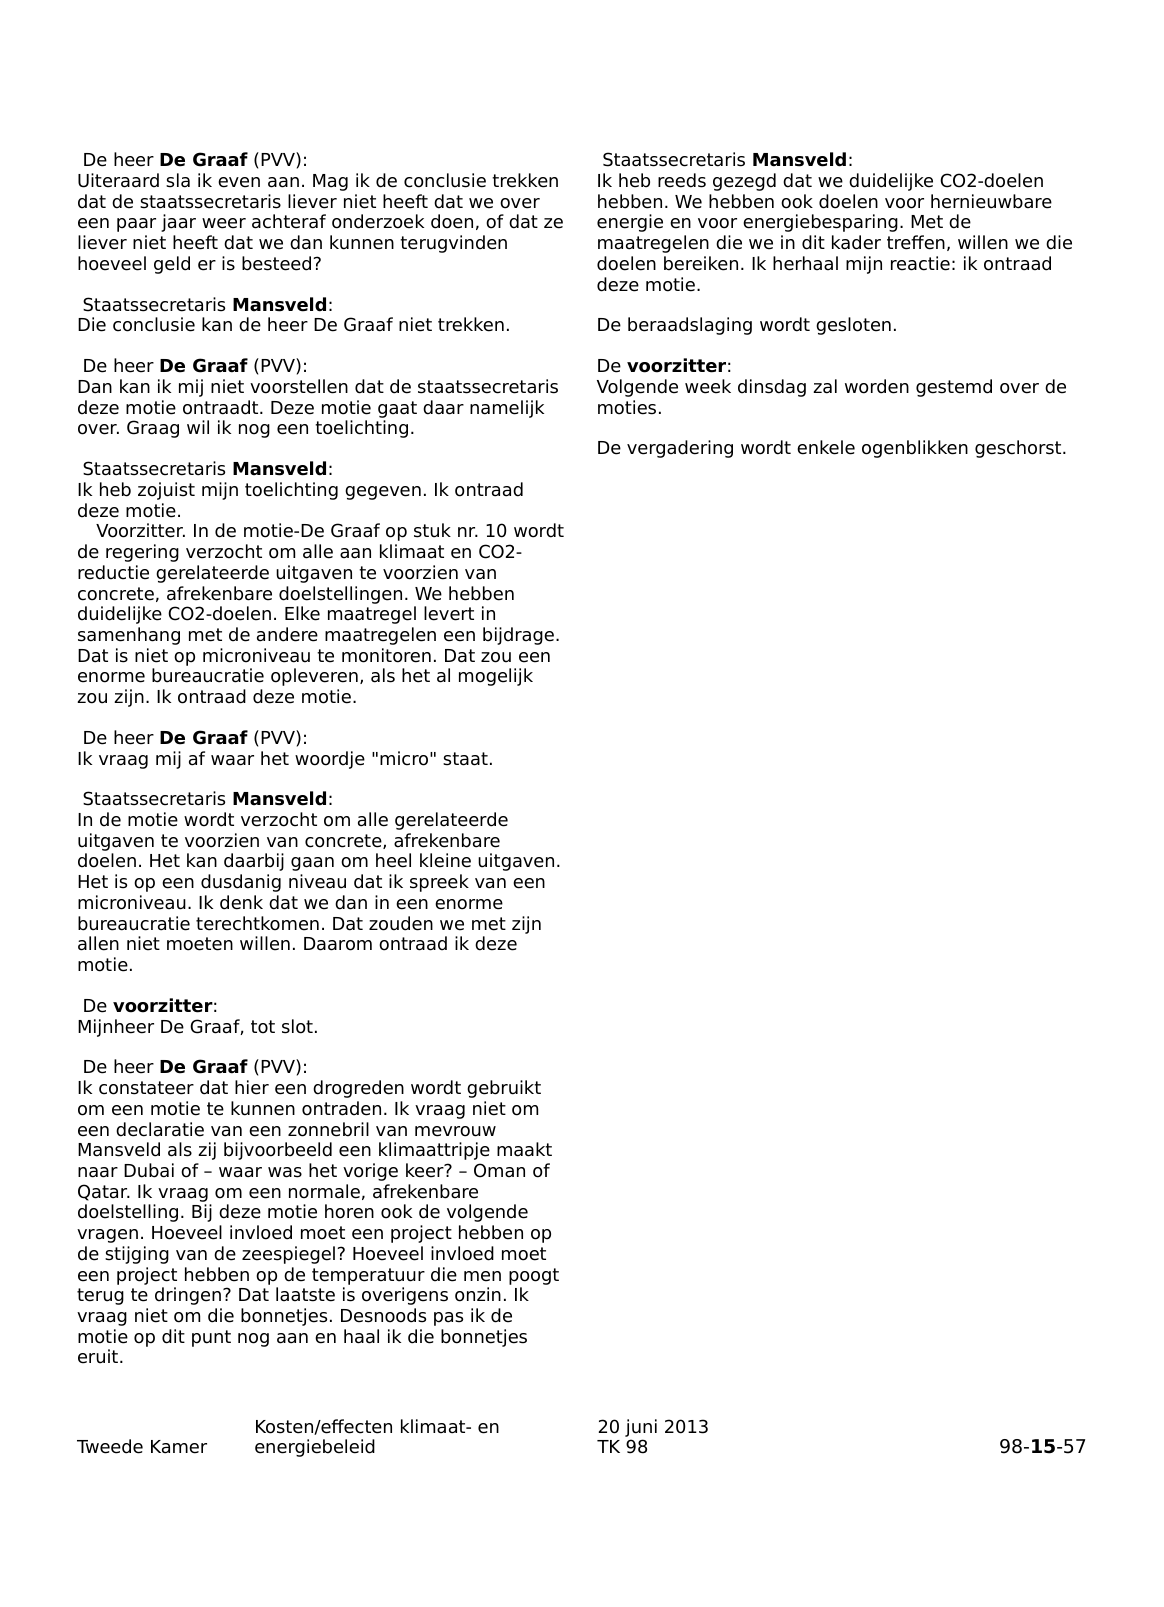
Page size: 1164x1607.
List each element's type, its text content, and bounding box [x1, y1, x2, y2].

text De heer De Graaf (PVV): [77, 150, 567, 171]
text Ik heb zojuist mijn toelichting gegeven. Ik ontraad deze motie. [77, 480, 567, 521]
text Ik vraag mij af waar het woordje "micro" staat. [77, 748, 567, 769]
text Voorzitter. In de motie-De Graaf op stuk nr. 10 wordt de regering verzocht om alle aan klimaat en CO2-reductie gerelateerde uitgaven te voorzien van concrete, afrekenbare doelstellingen. We hebben duidelijke CO2-doelen. Elke maatregel levert in samenhang met de andere maatregelen een bijdrage. Dat is niet op microniveau te monitoren. Dat zou een enorme bureaucratie opleveren, als het al mogelijk zou zijn. Ik ontraad deze motie. [77, 521, 567, 708]
text De voorzitter: [596, 356, 1087, 377]
text Die conclusie kan de heer De Graaf niet trekken. [77, 315, 567, 336]
text Staatssecretaris Mansveld: [77, 294, 567, 315]
text De heer De Graaf (PVV): [77, 356, 567, 377]
text Staatssecretaris Mansveld: [77, 789, 567, 810]
text Ik constateer dat hier een drogreden wordt gebruikt om een motie te kunnen ontraden. Ik vraag niet om een declaratie van een zonnebril van mevrouw Mansveld als zij bijvoorbeeld een klimaattripje maakt naar Dubai of – waar was het vorige keer? – Oman of Qatar. Ik vraag om een normale, afrekenbare doelstelling. Bij deze motie horen ook de volgende vragen. Hoeveel invloed moet een project hebben op de stijging van de zeespiegel? Hoeveel invloed moet een project hebben op de temperatuur die men poogt terug te dringen? Dat laatste is overigens onzin. Ik vraag niet om die bonnetjes. Desnoods pas ik de motie op dit punt nog aan en haal ik die bonnetjes eruit. [77, 1078, 567, 1368]
text Staatssecretaris Mansveld: [77, 459, 567, 480]
text Dan kan ik mij niet voorstellen dat de staatssecretaris deze motie ontraadt. Deze motie gaat daar namelijk over. Graag wil ik nog een toelichting. [77, 377, 567, 439]
text De vergadering wordt enkele ogenblikken geschorst. [596, 438, 1087, 459]
text Staatssecretaris Mansveld: [596, 150, 1087, 171]
text Ik heb reeds gezegd dat we duidelijke CO2-doelen hebben. We hebben ook doelen voor hernieuwbare energie en voor energiebesparing. Met de maatregelen die we in dit kader treffen, willen we die doelen bereiken. Ik herhaal mijn reactie: ik ontraad deze motie. [596, 171, 1087, 295]
text De heer De Graaf (PVV): [77, 728, 567, 748]
text Mijnheer De Graaf, tot slot. [77, 1016, 567, 1037]
text Volgende week dinsdag zal worden gestemd over de moties. [596, 377, 1087, 418]
text De voorzitter: [77, 996, 567, 1016]
text Uiteraard sla ik even aan. Mag ik de conclusie trekken dat de staatssecretaris liever niet heeft dat we over een paar jaar weer achteraf onderzoek doen, of dat ze liever niet heeft dat we dan kunnen terugvinden hoeveel geld er is besteed? [77, 171, 567, 274]
text De heer De Graaf (PVV): [77, 1057, 567, 1078]
text De beraadslaging wordt gesloten. [596, 315, 1087, 336]
text In de motie wordt verzocht om alle gerelateerde uitgaven te voorzien van concrete, afrekenbare doelen. Het kan daarbij gaan om heel kleine uitgaven. Het is op een dusdanig niveau dat ik spreek van een microniveau. Ik denk dat we dan in een enorme bureaucratie terechtkomen. Dat zouden we met zijn allen niet moeten willen. Daarom ontraad ik deze motie. [77, 810, 567, 976]
